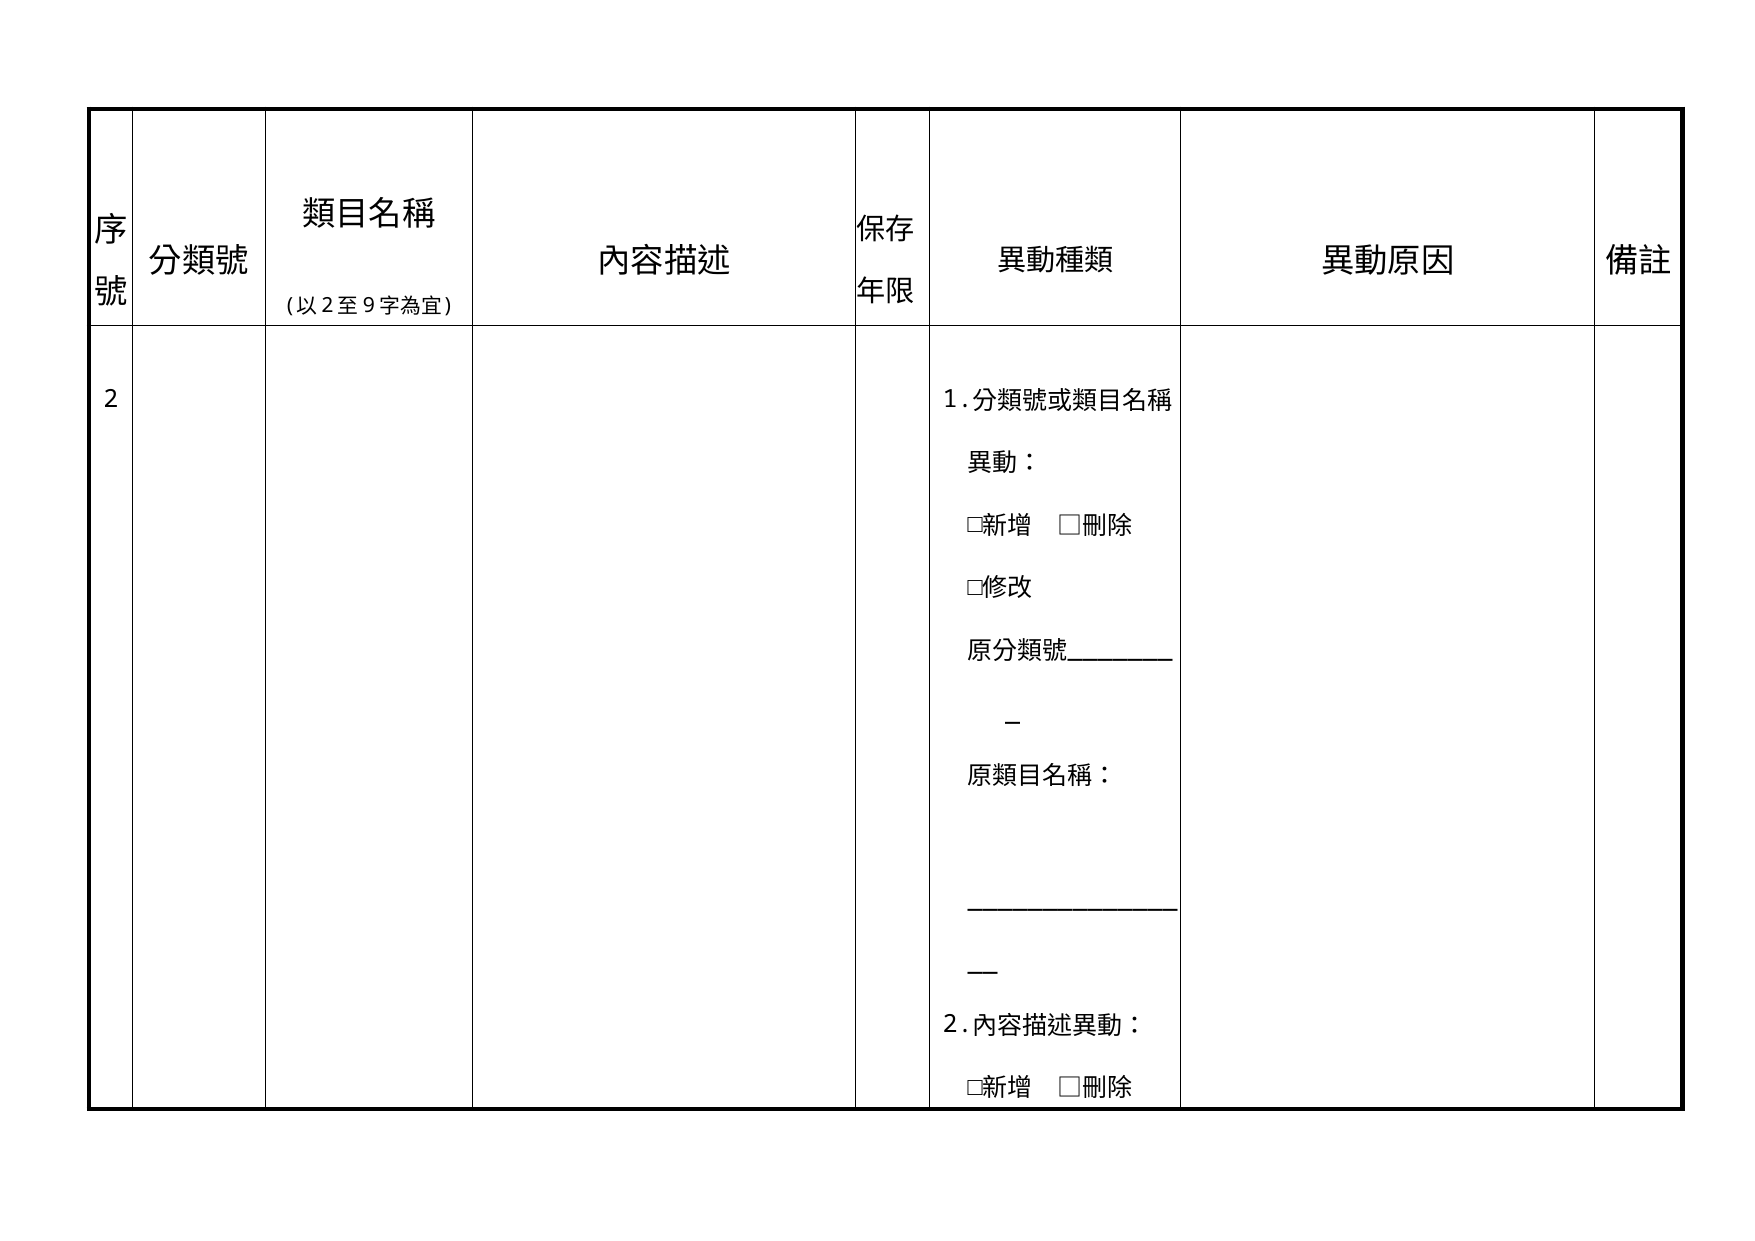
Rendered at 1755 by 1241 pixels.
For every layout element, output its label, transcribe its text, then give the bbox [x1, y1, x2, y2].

table_cell [856, 326, 929, 1107]
table_header 異動原因 [1181, 111, 1594, 325]
table_cell [1181, 326, 1594, 1107]
table_cell [473, 326, 855, 1107]
table_cell [133, 326, 265, 1107]
table_header 序號 [91, 111, 132, 325]
table_header 備註 [1595, 111, 1680, 325]
table_cell 2 [91, 326, 132, 1107]
table_header 類目名稱 (以2至9字為宜) [266, 111, 472, 325]
table_header 異動種類 [930, 111, 1180, 325]
table_cell [1595, 326, 1680, 1107]
table_header 保存年限 [856, 111, 929, 325]
table_cell [266, 326, 472, 1107]
table_cell 1.分類號或類目名稱異動： □新增 □刪除 □修改 原分類號________ 原類目名稱： ________________ 2.內容描述異動： □新增 □刪除 [930, 326, 1180, 1107]
table_header 內容描述 [473, 111, 855, 325]
table_header 分類號 [133, 111, 265, 325]
